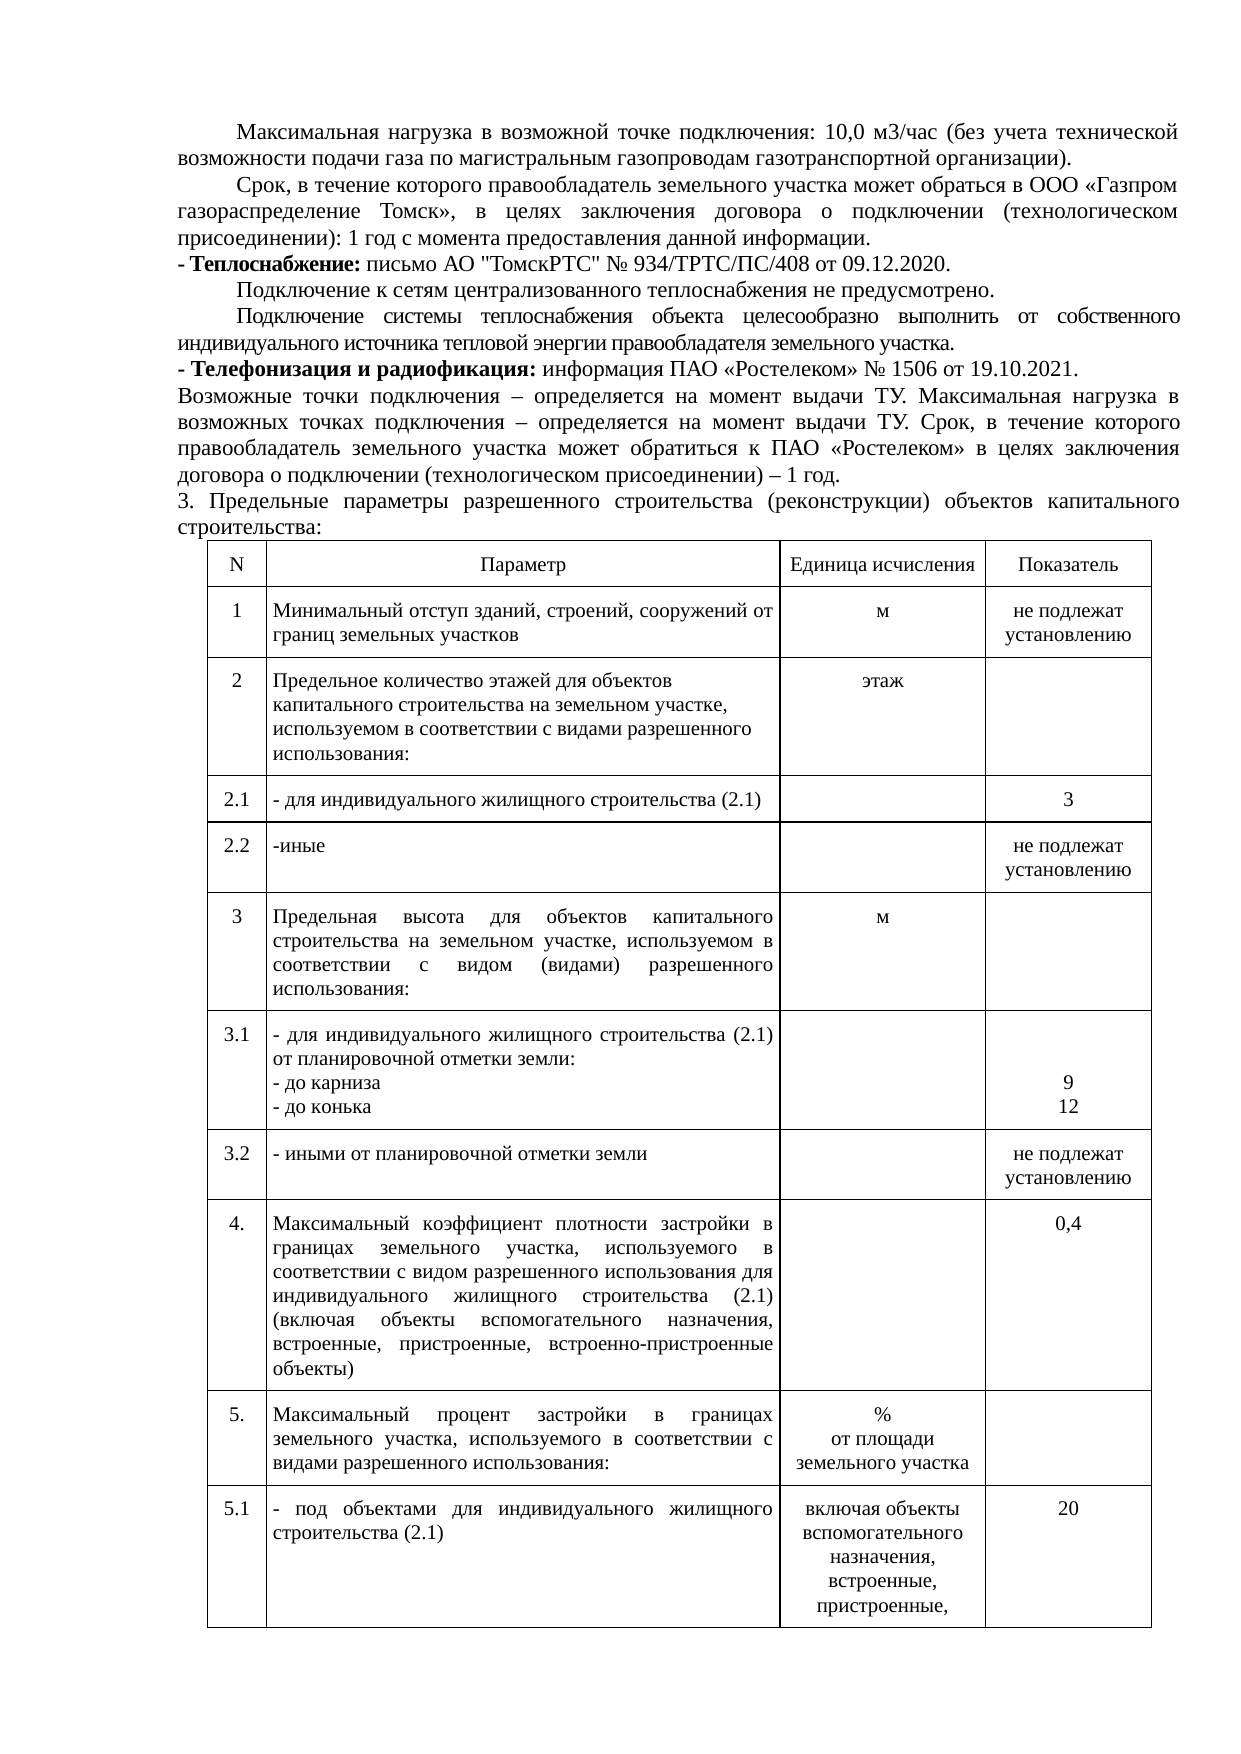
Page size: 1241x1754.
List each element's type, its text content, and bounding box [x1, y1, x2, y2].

table_cell -иные [267, 823, 779, 892]
table_cell [781, 1200, 985, 1390]
table_cell м [781, 893, 985, 1010]
table_cell [986, 893, 1151, 1010]
table_cell - иными от планировочной отметки земли [267, 1130, 779, 1199]
table_cell Максимальный процент застройки в границах земельного участка, используемого в соответствии с видами разрешенного использования: [267, 1391, 779, 1484]
table_cell [781, 776, 985, 821]
table_cell - для индивидуального жилищного строительства (2.1) от планировочной отметки земли: - до карниза - до конька [267, 1011, 779, 1129]
table_cell % от площади земельного участка [781, 1391, 985, 1484]
table_cell не подлежат установлению [986, 823, 1151, 892]
table_cell - под объектами для индивидуального жилищного строительства (2.1) [267, 1486, 779, 1627]
table_cell 4. [208, 1200, 266, 1390]
table_cell не подлежат установлению [986, 1130, 1151, 1199]
table_cell Предельная высота для объектов капитального строительства на земельном участке, используемом в соответствии с видом (видами) разрешенного использования: [267, 893, 779, 1010]
table_cell 5.1 [208, 1486, 266, 1627]
table_cell - для индивидуального жилищного строительства (2.1) [267, 776, 779, 821]
table_cell 3 [208, 893, 266, 1010]
text Подключение к сетям централизованного теплоснабжения не предусмотрено. [177, 276, 1181, 303]
table_cell Минимальный отступ зданий, строений, сооружений от границ земельных участков [267, 587, 779, 657]
text Максимальная нагрузка в возможной точке подключения: 10,0 м3/час (без учета технической возможности подачи газа по магистральным газопроводам газотранспортной организации). [177, 118, 1179, 171]
table_cell [781, 1011, 985, 1129]
table_cell [986, 658, 1151, 775]
table_header Показатель [986, 541, 1151, 586]
table_cell 0,4 [986, 1200, 1151, 1390]
table_header Параметр [267, 541, 779, 586]
table_cell не подлежат установлению [986, 587, 1151, 657]
text Возможные точки подключения – определяется на момент выдачи ТУ. Максимальная нагрузка в возможных точках подключения – определяется на момент выдачи ТУ. Срок, в течение которого правообладатель земельного участка может обратиться к ПАО «Ростелеком» в целях заключения договора о подключении (технологическом присоединении) – 1 год. [177, 382, 1181, 487]
table_cell м [781, 587, 985, 657]
table_cell [986, 1391, 1151, 1484]
text Срок, в течение которого правообладатель земельного участка может обраться в ООО «Газпром газораспределение Томск», в целях заключения договора о подключении (технологическом присоединении): 1 год с момента предоставления данной информации. [177, 171, 1179, 250]
table_cell 5. [208, 1391, 266, 1484]
table_cell [781, 1130, 985, 1199]
table_header Единица исчисления [781, 541, 985, 586]
table_cell 2.1 [208, 776, 266, 821]
table_cell 2.2 [208, 823, 266, 892]
table_cell 2 [208, 658, 266, 775]
table_cell 1 [208, 587, 266, 657]
table_cell Предельное количество этажей для объектов капитального строительства на земельном участке, используемом в соответствии с видами разрешенного использования: [267, 658, 779, 775]
table_cell 9 12 [986, 1011, 1151, 1129]
table_cell 3.2 [208, 1130, 266, 1199]
table_cell этаж [781, 658, 985, 775]
text - Теплоснабжение: письмо АО "ТомскРТС" № 934/ТРТС/ПС/408 от 09.12.2020. [177, 250, 1181, 276]
text Подключение системы теплоснабжения объекта целесообразно выполнить от собственного индивидуального источника тепловой энергии правообладателя земельного участка. [177, 303, 1181, 355]
table_cell 3 [986, 776, 1151, 821]
text 3. Предельные параметры разрешенного строительства (реконструкции) объектов капитального строительства: [177, 487, 1181, 540]
table_header N [208, 541, 266, 586]
table_cell 3.1 [208, 1011, 266, 1129]
table_cell 20 [986, 1486, 1151, 1627]
text - Телефонизация и радиофикация: информация ПАО «Ростелеком» № 1506 от 19.10.2021. [177, 355, 1181, 382]
table_cell Максимальный коэффициент плотности застройки в границах земельного участка, используемого в соответствии с видом разрешенного использования для индивидуального жилищного строительства (2.1) (включая объекты вспомогательного назначения, встроенные, пристроенные, встроенно-пристроенные объекты) [267, 1200, 779, 1390]
table_cell [781, 823, 985, 892]
table_cell включая объекты вспомогательного назначения, встроенные, пристроенные, [781, 1486, 985, 1627]
